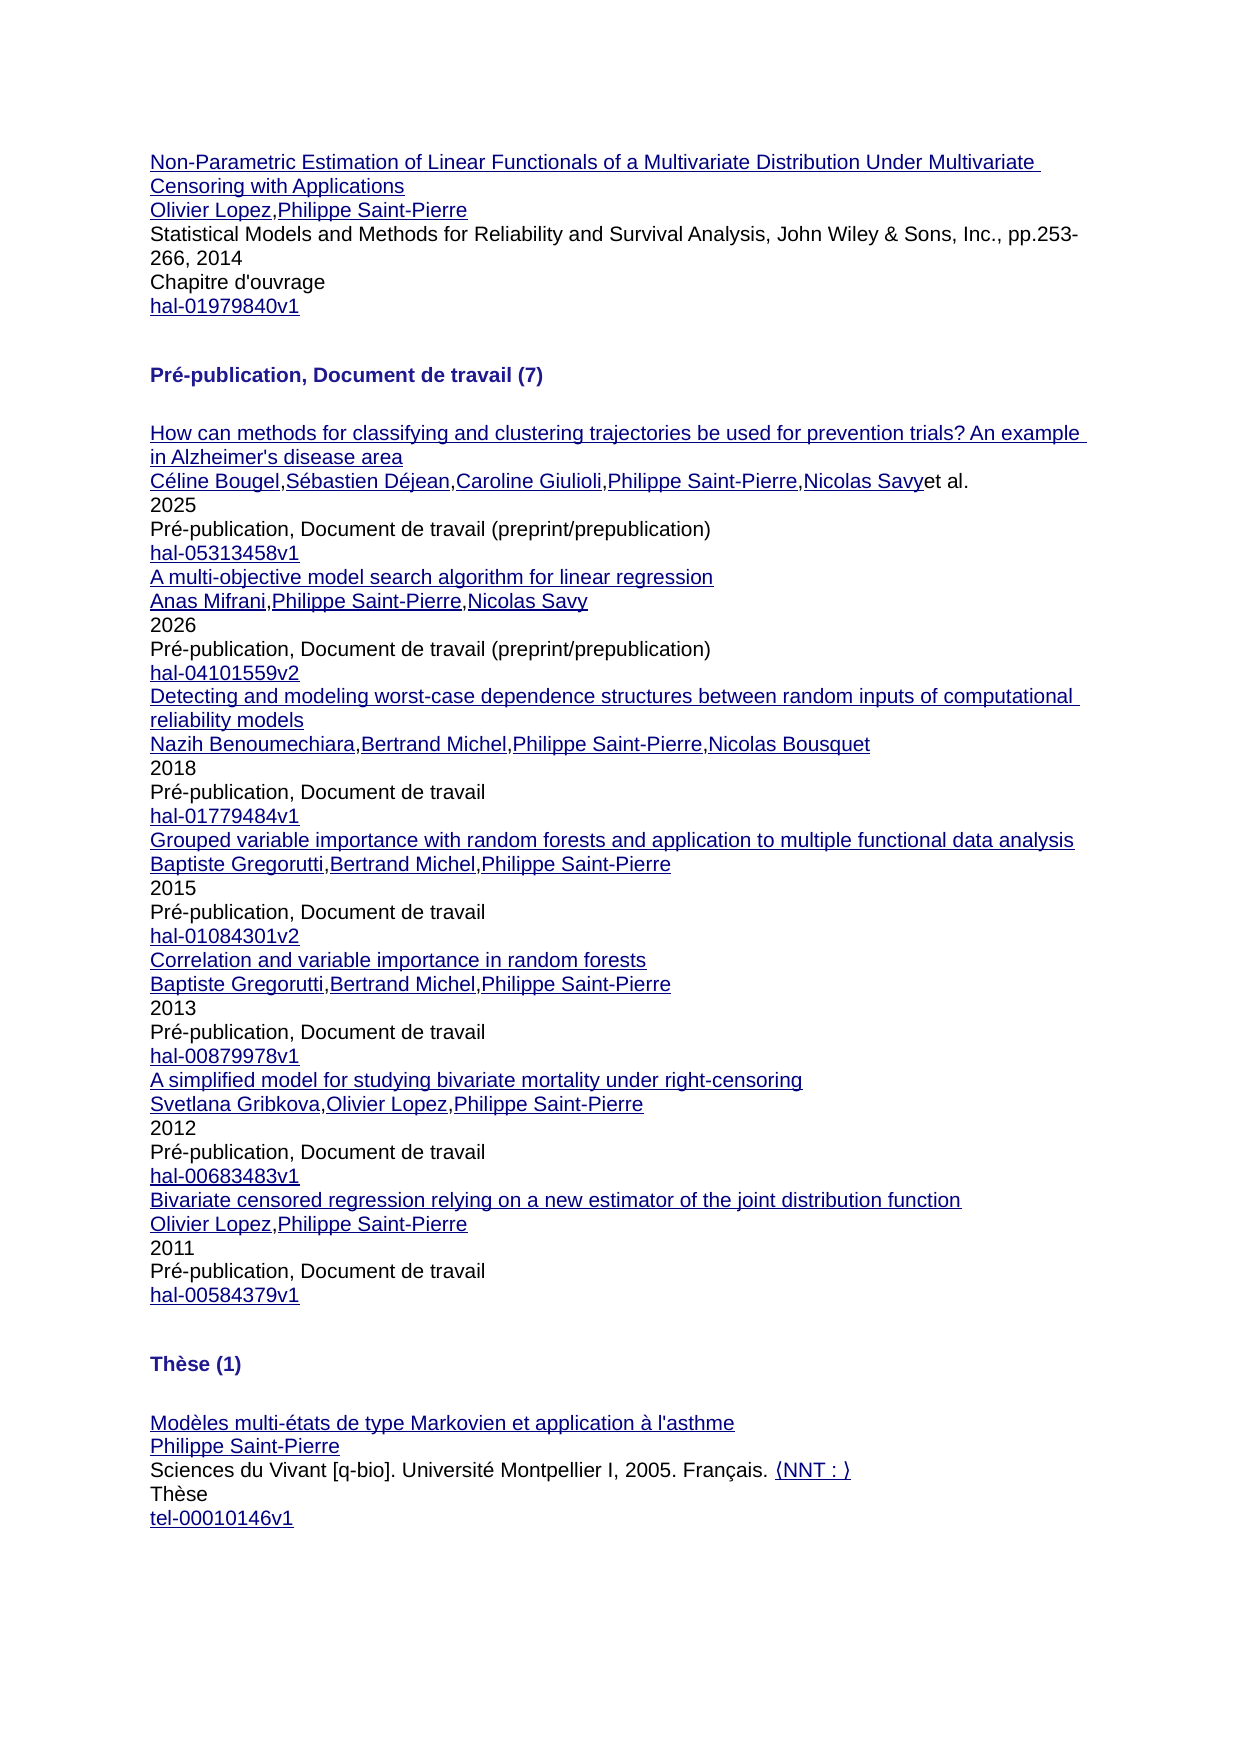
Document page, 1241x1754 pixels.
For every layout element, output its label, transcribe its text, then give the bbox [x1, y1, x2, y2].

table_cell Correlation and variable importance in random forests Baptiste Gregorutti,Bertrand Michel,Philippe Saint-Pierre 2013 Pré-publication, Document de travail hal-00879978v1 [150, 948, 1090, 1068]
subtitle Thèse (1) [150, 1352, 1090, 1376]
table_cell Detecting and modeling worst-case dependence structures between random inputs of computational reliability models Nazih Benoumechiara,Bertrand Michel,Philippe Saint-Pierre,Nicolas Bousquet 2018 Pré-publication, Document de travail hal-01779484v1 [150, 684, 1090, 828]
table_header Modèles multi-états de type Markovien et application à l'asthme Philippe Saint-Pierre Sciences du Vivant [q-bio]. Université Montpellier I, 2005. Français. ⟨NNT : ⟩ Thèse tel-00010146v1 [150, 1410, 1090, 1530]
table_header How can methods for classifying and clustering trajectories be used for prevention trials? An example in Alzheimer's disease area Céline Bougel,Sébastien Déjean,Caroline Giulioli,Philippe Saint-Pierre,Nicolas Savyet al. 2025 Pré-publication, Document de travail (preprint/prepublication) hal-05313458v1 [150, 421, 1090, 564]
table_cell Bivariate censored regression relying on a new estimator of the joint distribution function Olivier Lopez,Philippe Saint-Pierre 2011 Pré-publication, Document de travail hal-00584379v1 [150, 1188, 1090, 1307]
table_cell Grouped variable importance with random forests and application to multiple functional data analysis Baptiste Gregorutti,Bertrand Michel,Philippe Saint-Pierre 2015 Pré-publication, Document de travail hal-01084301v2 [150, 828, 1090, 948]
table_cell A simplified model for studying bivariate mortality under right-censoring Svetlana Gribkova,Olivier Lopez,Philippe Saint-Pierre 2012 Pré-publication, Document de travail hal-00683483v1 [150, 1068, 1090, 1187]
subtitle Pré-publication, Document de travail (7) [150, 362, 1090, 386]
table_header Non-Parametric Estimation of Linear Functionals of a Multivariate Distribution Under Multivariate Censoring with Applications Olivier Lopez,Philippe Saint-Pierre Statistical Models and Methods for Reliability and Survival Analysis, John Wiley & Sons, Inc., pp.253-266, 2014 Chapitre d'ouvrage hal-01979840v1 [150, 150, 1090, 318]
table_cell A multi-objective model search algorithm for linear regression Anas Mifrani,Philippe Saint-Pierre,Nicolas Savy 2026 Pré-publication, Document de travail (preprint/prepublication) hal-04101559v2 [150, 565, 1090, 684]
